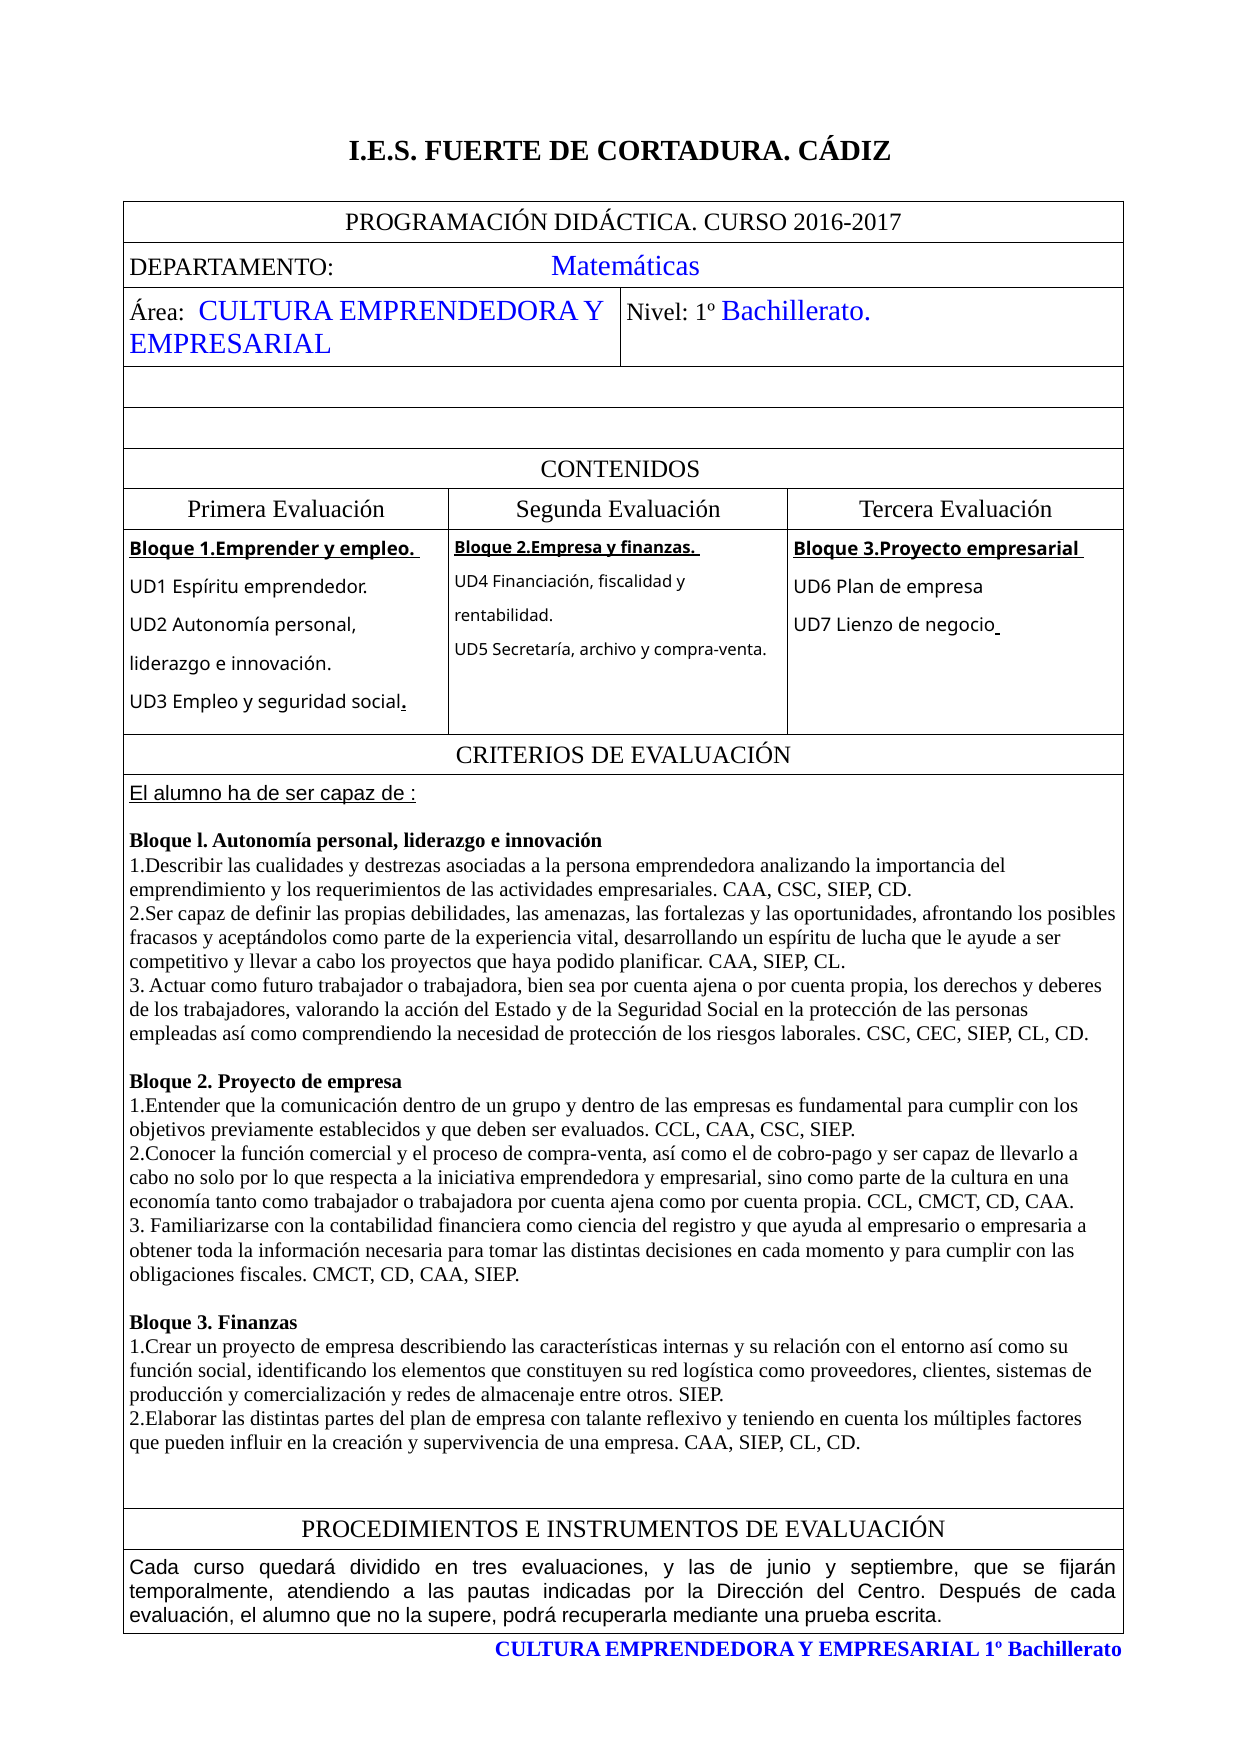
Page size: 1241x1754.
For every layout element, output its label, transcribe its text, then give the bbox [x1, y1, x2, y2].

table_cell Nivel: 1º Bachillerato. [621, 288, 1123, 366]
table_cell Segunda Evaluación [449, 489, 787, 529]
table_cell Primera Evaluación [124, 489, 448, 529]
table_cell El alumno ha de ser capaz de : Bloque l. Autonomía personal, liderazgo e innovación 1.Describir las cualidades y destrezas asociadas a la persona emprendedora analizando la importancia del emprendimiento y los requerimientos de las actividades empresariales. CAA, CSC, SIEP, CD. 2.Ser capaz de definir las propias debilidades, las amenazas, las fortalezas y las oportunidades, afrontando los posibles fracasos y aceptándolos como parte de la experiencia vital, desarrollando un espíritu de lucha que le ayude a ser competitivo y llevar a cabo los proyectos que haya podido planificar. CAA, SIEP, CL. 3. Actuar como futuro trabajador o trabajadora, bien sea por cuenta ajena o por cuenta propia, los derechos y deberes de los trabajadores, valorando la acción del Estado y de la Seguridad Social en la protección de las personas empleadas así como comprendiendo la necesidad de protección de los riesgos laborales. CSC, CEC, SIEP, CL, CD. Bloque 2. Proyecto de empresa 1.Entender que la comunicación dentro de un grupo y dentro de las empresas es fundamental para cumplir con los objetivos previamente establecidos y que deben ser evaluados. CCL, CAA, CSC, SIEP. 2.Conocer la función comercial y el proceso de compra-venta, así como el de cobro-pago y ser capaz de llevarlo a cabo no solo por lo que respecta a la iniciativa emprendedora y empresarial, sino como parte de la cultura en una economía tanto como trabajador o trabajadora por cuenta ajena como por cuenta propia. CCL, CMCT, CD, CAA. 3. Familiarizarse con la contabilidad financiera como ciencia del registro y que ayuda al empresario o empresaria a obtener toda la información necesaria para tomar las distintas decisiones en cada momento y para cumplir con las obligaciones fiscales. CMCT, CD, CAA, SIEP. Bloque 3. Finanzas 1.Crear un proyecto de empresa describiendo las características internas y su relación con el entorno así como su función social, identificando los elementos que constituyen su red logística como proveedores, clientes, sistemas de producción y comercialización y redes de almacenaje entre otros. SIEP. 2.Elaborar las distintas partes del plan de empresa con talante reflexivo y teniendo en cuenta los múltiples factores que pueden influir en la creación y supervivencia de una empresa. CAA, SIEP, CL, CD. [124, 775, 1123, 1508]
table_cell [124, 408, 1123, 447]
table_cell Bloque 2.Empresa y finanzas. UD4 Financiación, fiscalidad y rentabilidad. UD5 Secretaría, archivo y compra-venta. [449, 530, 787, 733]
table_cell Bloque 1.Emprender y empleo. UD1 Espíritu emprendedor. UD2 Autonomía personal, liderazgo e innovación. UD3 Empleo y seguridad social. [124, 530, 448, 733]
table_cell Área: CULTURA EMPRENDEDORA Y EMPRESARIAL [124, 288, 620, 366]
text I.E.S. FUERTE DE CORTADURA. CÁDIZ [118, 133, 1122, 167]
table_cell [124, 367, 1123, 407]
table_cell Bloque 3.Proyecto empresarial UD6 Plan de empresa UD7 Lienzo de negocio [788, 530, 1123, 733]
table_header PROGRAMACIÓN DIDÁCTICA. CURSO 2016-2017 [124, 202, 1123, 241]
table_cell Cada curso quedará dividido en tres evaluaciones, y las de junio y septiembre, que se fijarán temporalmente, atendiendo a las pautas indicadas por la Dirección del Centro. Después de cada evaluación, el alumno que no la supere, podrá recuperarla mediante una prueba escrita. [124, 1550, 1123, 1632]
table_cell DEPARTAMENTO: Matemáticas [124, 243, 1123, 287]
table_cell PROCEDIMIENTOS E INSTRUMENTOS DE EVALUACIÓN [124, 1509, 1123, 1548]
table_cell CONTENIDOS [124, 449, 1123, 488]
table_cell CRITERIOS DE EVALUACIÓN [124, 735, 1123, 774]
table_cell Tercera Evaluación [788, 489, 1123, 529]
